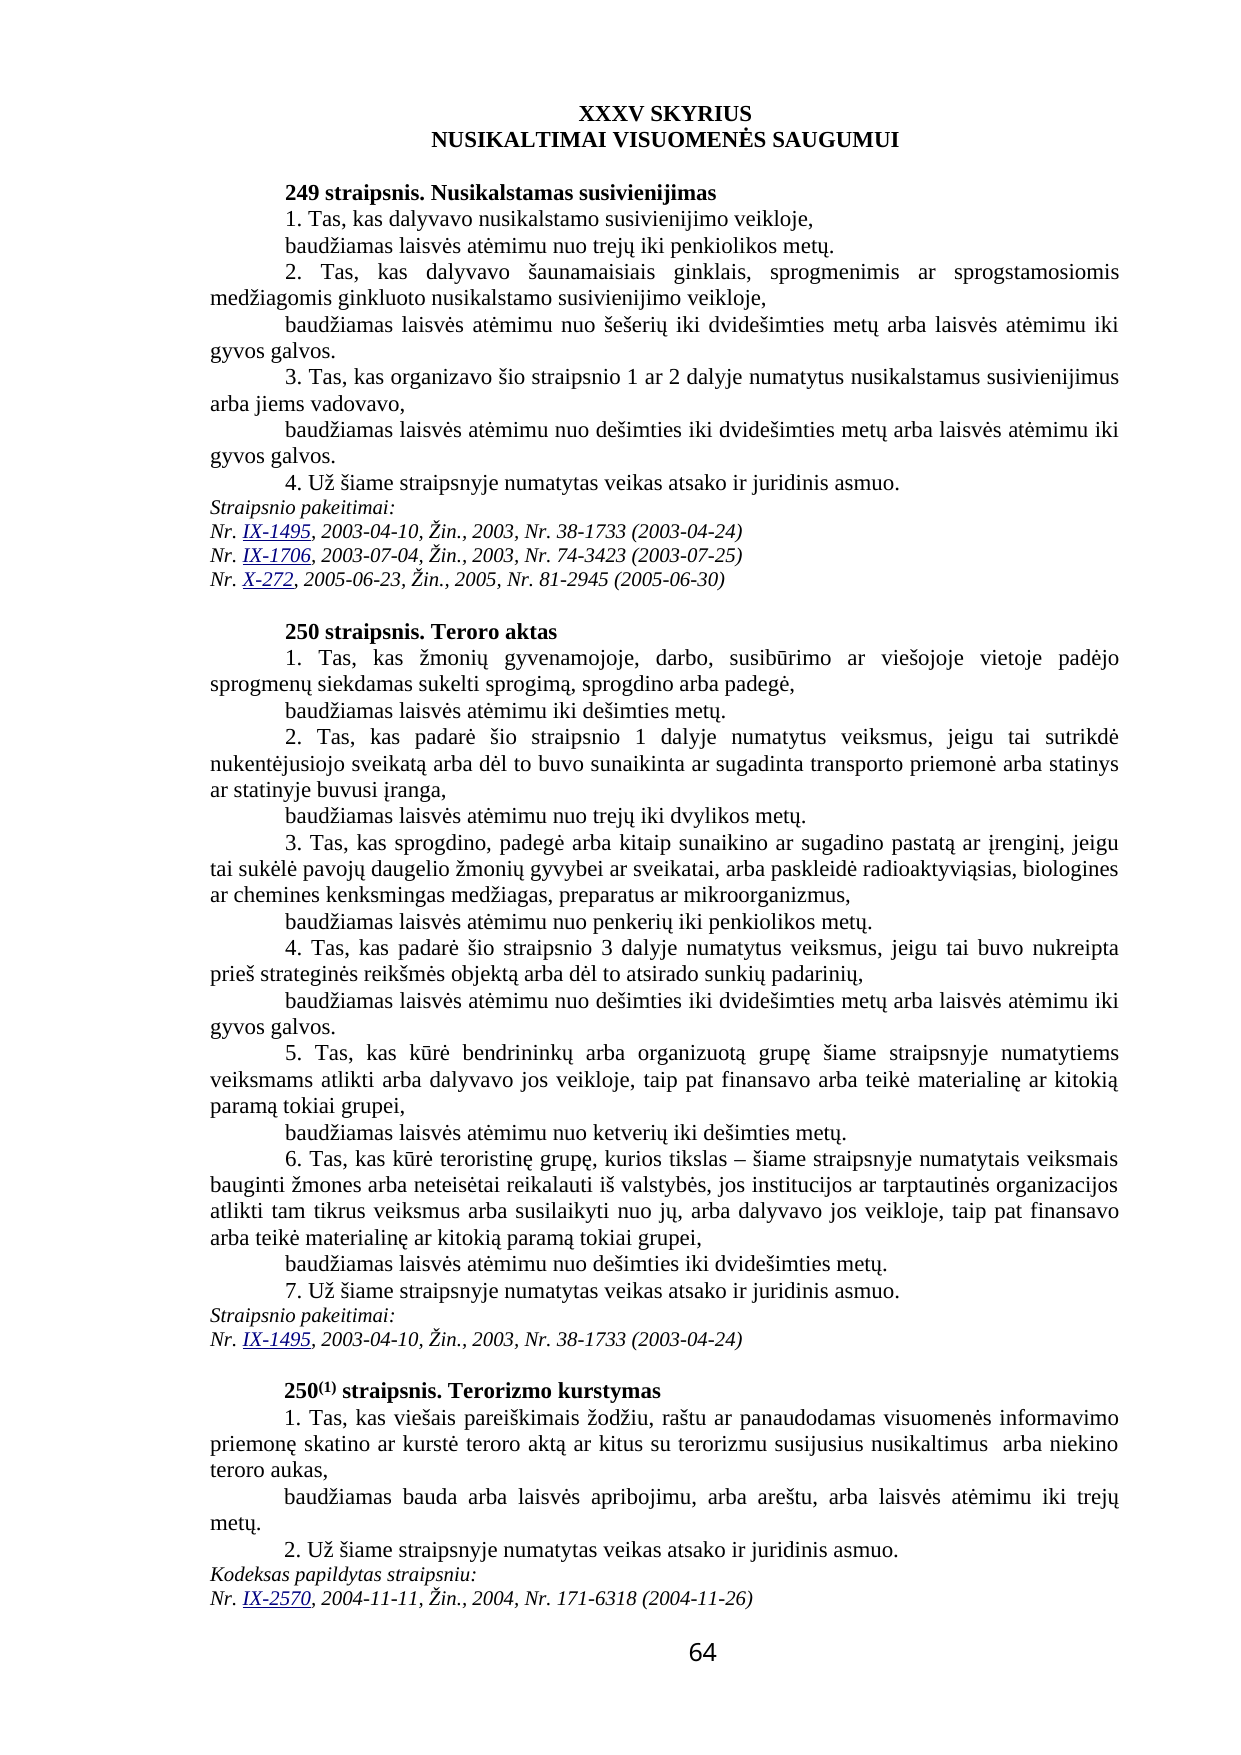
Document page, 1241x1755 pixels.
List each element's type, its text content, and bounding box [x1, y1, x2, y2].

text Kodeksas papildytas straipsniu: [210, 1562, 1120, 1586]
text Straipsnio pakeitimai: [210, 495, 1120, 519]
text 2. Tas, kas dalyvavo šaunamaisiais ginklais, sprogmenimis ar sprogstamosiomis medžiagomis ginkluoto nusikalstamo susivienijimo veikloje, [210, 258, 1120, 311]
text 1. Tas, kas viešais pareiškimais žodžiu, raštu ar panaudodamas visuomenės informavimo priemonę skatino ar kurstė teroro aktą ar kitus su terorizmu susijusius nusikaltimus arba niekino teroro aukas, [210, 1404, 1120, 1483]
text NUSIKALTIMAI VISUOMENĖS SAUGUMUI [210, 126, 1120, 153]
text 3. Tas, kas organizavo šio straipsnio 1 ar 2 dalyje numatytus nusikalstamus susivienijimus arba jiems vadovavo, [210, 363, 1120, 416]
text Nr. IX-1495, 2003-04-10, Žin., 2003, Nr. 38-1733 (2003-04-24) [210, 519, 1120, 543]
text baudžiamas bauda arba laisvės apribojimu, arba areštu, arba laisvės atėmimu iki trejų metų. [210, 1483, 1120, 1536]
text baudžiamas laisvės atėmimu nuo trejų iki penkiolikos metų. [210, 232, 1120, 258]
text Nr. IX-1495, 2003-04-10, Žin., 2003, Nr. 38-1733 (2003-04-24) [210, 1327, 1120, 1351]
text baudžiamas laisvės atėmimu nuo dešimties iki dvidešimties metų arba laisvės atėmimu iki gyvos galvos. [210, 416, 1120, 469]
text 4. Už šiame straipsnyje numatytas veikas atsako ir juridinis asmuo. [210, 469, 1120, 495]
text 249 straipsnis. Nusikalstamas susivienijimas [210, 179, 1120, 205]
text 250(1) straipsnis. Terorizmo kurstymas [210, 1377, 1120, 1404]
text baudžiamas laisvės atėmimu nuo šešerių iki dvidešimties metų arba laisvės atėmimu iki gyvos galvos. [210, 311, 1120, 363]
text baudžiamas laisvės atėmimu nuo ketverių iki dešimties metų. [210, 1118, 1120, 1145]
text 5. Tas, kas kūrė bendrininkų arba organizuotą grupę šiame straipsnyje numatytiems veiksmams atlikti arba dalyvavo jos veikloje, taip pat finansavo arba teikė materialinę ar kitokią paramą tokiai grupei, [210, 1039, 1120, 1118]
text baudžiamas laisvės atėmimu nuo trejų iki dvylikos metų. [210, 802, 1120, 829]
text 1. Tas, kas dalyvavo nusikalstamo susivienijimo veikloje, [210, 205, 1120, 232]
text 2. Už šiame straipsnyje numatytas veikas atsako ir juridinis asmuo. [210, 1536, 1120, 1562]
text 6. Tas, kas kūrė teroristinę grupę, kurios tikslas – šiame straipsnyje numatytais veiksmais bauginti žmones arba neteisėtai reikalauti iš valstybės, jos institucijos ar tarptautinės organizacijos atlikti tam tikrus veiksmus arba susilaikyti nuo jų, arba dalyvavo jos veikloje, taip pat finansavo arba teikė materialinę ar kitokią paramą tokiai grupei, [210, 1145, 1120, 1250]
text 250 straipsnis. Teroro aktas [210, 618, 1120, 644]
text Nr. IX-2570, 2004-11-11, Žin., 2004, Nr. 171-6318 (2004-11-26) [210, 1586, 1120, 1610]
text 2. Tas, kas padarė šio straipsnio 1 dalyje numatytus veiksmus, jeigu tai sutrikdė nukentėjusiojo sveikatą arba dėl to buvo sunaikinta ar sugadinta transporto priemonė arba statinys ar statinyje buvusi įranga, [210, 723, 1120, 802]
text baudžiamas laisvės atėmimu iki dešimties metų. [210, 697, 1120, 723]
text 7. Už šiame straipsnyje numatytas veikas atsako ir juridinis asmuo. [210, 1277, 1120, 1303]
text Nr. X-272, 2005-06-23, Žin., 2005, Nr. 81-2945 (2005-06-30) [210, 567, 1120, 591]
text 4. Tas, kas padarė šio straipsnio 3 dalyje numatytus veiksmus, jeigu tai buvo nukreipta prieš strateginės reikšmės objektą arba dėl to atsirado sunkių padarinių, [210, 934, 1120, 987]
text 3. Tas, kas sprogdino, padegė arba kitaip sunaikino ar sugadino pastatą ar įrenginį, jeigu tai sukėlė pavojų daugelio žmonių gyvybei ar sveikatai, arba paskleidė radioaktyviąsias, biologines ar chemines kenksmingas medžiagas, preparatus ar mikroorganizmus, [210, 829, 1120, 908]
text Nr. IX-1706, 2003-07-04, Žin., 2003, Nr. 74-3423 (2003-07-25) [210, 543, 1120, 567]
text baudžiamas laisvės atėmimu nuo dešimties iki dvidešimties metų arba laisvės atėmimu iki gyvos galvos. [210, 987, 1120, 1039]
text 1. Tas, kas žmonių gyvenamojoje, darbo, susibūrimo ar viešojoje vietoje padėjo sprogmenų siekdamas sukelti sprogimą, sprogdino arba padegė, [210, 644, 1120, 697]
text baudžiamas laisvės atėmimu nuo dešimties iki dvidešimties metų. [210, 1250, 1120, 1277]
subtitle XXXV SKYRIUS [210, 100, 1120, 126]
text baudžiamas laisvės atėmimu nuo penkerių iki penkiolikos metų. [210, 908, 1120, 934]
text Straipsnio pakeitimai: [210, 1303, 1120, 1327]
